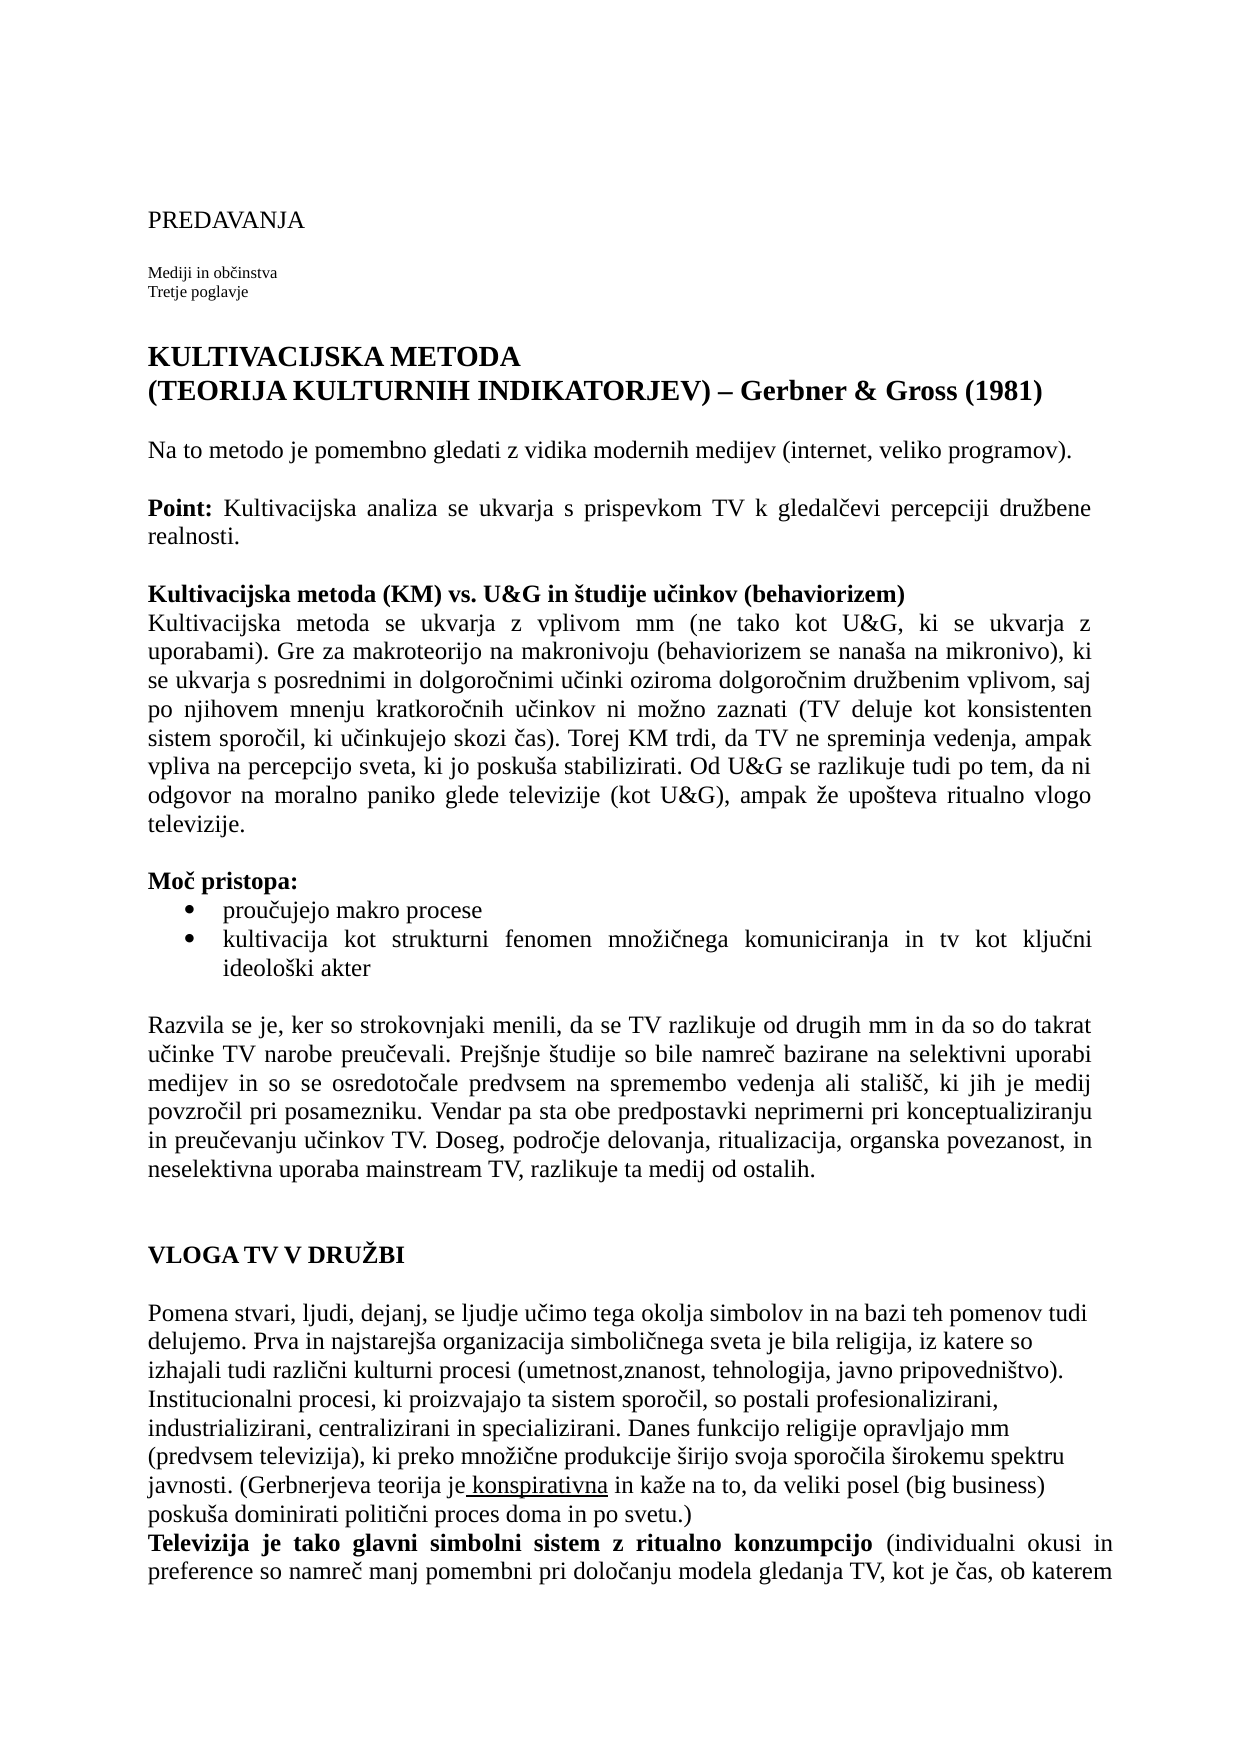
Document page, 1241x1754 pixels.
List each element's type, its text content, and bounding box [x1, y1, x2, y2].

text PREDAVANJA [148, 205, 1093, 234]
list proučujejo makro procese [185, 895, 1093, 924]
text Razvila se je, ker so strokovnjaki menili, da se TV razlikuje od drugih mm in da so do takrat učinke TV narobe preučevali. Prejšnje študije so bile namreč bazirane na selektivni uporabi medijev in so se osredotočale predvsem na spremembo vedenja ali stališč, ki jih je medij povzročil pri posamezniku. Vendar pa sta obe predpostavki neprimerni pri konceptualiziranju in preučevanju učinkov TV. Doseg, področje delovanja, ritualizacija, organska povezanost, in neselektivna uporaba mainstream TV, razlikuje ta medij od ostalih. [148, 1010, 1093, 1183]
text Tretje poglavje [148, 282, 1093, 301]
text Kultivacijska metoda (KM) vs. U&G in študije učinkov (behaviorizem) [148, 579, 1093, 608]
text Televizija je tako glavni simbolni sistem z ritualno konzumpcijo (individualni okusi in preference so namreč manj pomembni pri določanju modela gledanja TV, kot je čas, ob katerem [148, 1528, 1113, 1585]
text KULTIVACIJSKA METODA [148, 339, 1093, 373]
text Kultivacijska metoda se ukvarja z vplivom mm (ne tako kot U&G, ki se ukvarja z uporabami). Gre za makroteorijo na makronivoju (behaviorizem se nanaša na mikronivo), ki se ukvarja s posrednimi in dolgoročnimi učinki oziroma dolgoročnim družbenim vplivom, saj po njihovem mnenju kratkoročnih učinkov ni možno zaznati (TV deluje kot konsistenten sistem sporočil, ki učinkujejo skozi čas). Torej KM trdi, da TV ne spreminja vedenja, ampak vpliva na percepcijo sveta, ki jo poskuša stabilizirati. Od U&G se razlikuje tudi po tem, da ni odgovor na moralno paniko glede televizije (kot U&G), ampak že upošteva ritualno vlogo televizije. [148, 608, 1093, 838]
text VLOGA TV V DRUŽBI [148, 1240, 1093, 1269]
text Moč pristopa: [148, 866, 1093, 895]
text Mediji in občinstva [148, 263, 1093, 282]
list kultivacija kot strukturni fenomen množičnega komuniciranja in tv kot ključni ideološki akter [185, 924, 1093, 981]
text (TEORIJA KULTURNIH INDIKATORJEV) – Gerbner & Gross (1981) [148, 373, 1093, 406]
text Na to metodo je pomembno gledati z vidika modernih medijev (internet, veliko programov). [148, 435, 1113, 464]
text Point: Kultivacijska analiza se ukvarja s prispevkom TV k gledalčevi percepciji družbene realnosti. [148, 493, 1093, 550]
text Pomena stvari, ljudi, dejanj, se ljudje učimo tega okolja simbolov in na bazi teh pomenov tudi delujemo. Prva in najstarejša organizacija simboličnega sveta je bila religija, iz katere so izhajali tudi različni kulturni procesi (umetnost,znanost, tehnologija, javno pripovedništvo). Institucionalni procesi, ki proizvajajo ta sistem sporočil, so postali profesionalizirani, industrializirani, centralizirani in specializirani. Danes funkcijo religije opravljajo mm (predvsem televizija), ki preko množične produkcije širijo svoja sporočila širokemu spektru javnosti. (Gerbnerjeva teorija je konspirativna in kaže na to, da veliki posel (big business) poskuša dominirati politični proces doma in po svetu.) [148, 1298, 1093, 1528]
